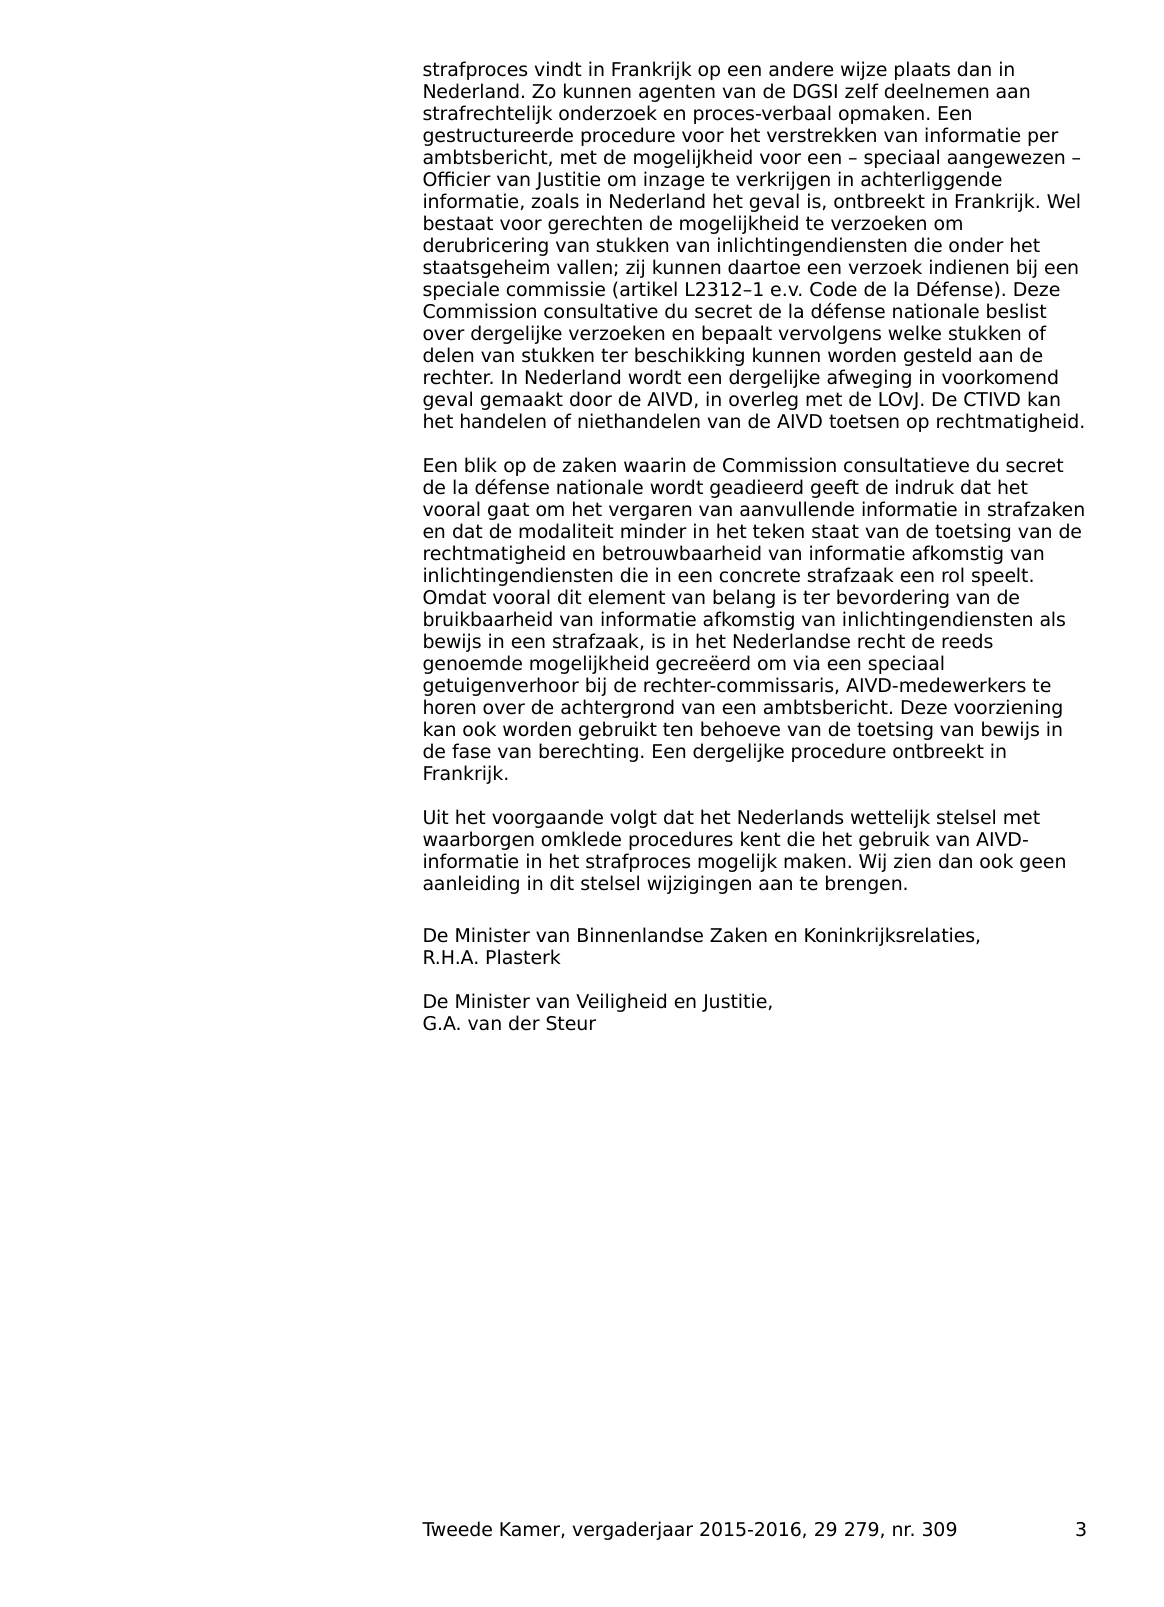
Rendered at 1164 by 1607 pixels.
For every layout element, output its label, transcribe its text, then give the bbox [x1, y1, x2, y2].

text De Minister van Binnenlandse Zaken en Koninkrijksrelaties, R.H.A. Plasterk [422, 925, 1087, 969]
text De Minister van Veiligheid en Justitie, G.A. van der Steur [422, 991, 1087, 1035]
text Omdat vooral dit element van belang is ter bevordering van de bruikbaarheid van informatie afkomstig van inlichtingendiensten als bewijs in een strafzaak, is in het Nederlandse recht de reeds genoemde mogelijkheid gecreëerd om via een speciaal getuigenverhoor bij de rechter-commissaris, AIVD-medewerkers te horen over de achtergrond van een ambtsbericht. Deze voorziening kan ook worden gebruikt ten behoeve van de toetsing van bewijs in de fase van berechting. Een dergelijke procedure ontbreekt in Frankrijk. [422, 587, 1087, 784]
text Uit het voorgaande volgt dat het Nederlands wettelijk stelsel met waarborgen omklede procedures kent die het gebruik van AIVD-informatie in het strafproces mogelijk maken. Wij zien dan ook geen aanleiding in dit stelsel wijzigingen aan te brengen. [422, 807, 1087, 895]
text strafproces vindt in Frankrijk op een andere wijze plaats dan in Nederland. Zo kunnen agenten van de DGSI zelf deelnemen aan strafrechtelijk onderzoek en proces-verbaal opmaken. Een gestructureerde procedure voor het verstrekken van informatie per ambtsbericht, met de mogelijkheid voor een – speciaal aangewezen – Officier van Justitie om inzage te verkrijgen in achterliggende informatie, zoals in Nederland het geval is, ontbreekt in Frankrijk. Wel bestaat voor gerechten de mogelijkheid te verzoeken om derubricering van stukken van inlichtingendiensten die onder het staatsgeheim vallen; zij kunnen daartoe een verzoek indienen bij een speciale commissie (artikel L2312–1 e.v. Code de la Défense). Deze Commission consultative du secret de la défense nationale beslist over dergelijke verzoeken en bepaalt vervolgens welke stukken of delen van stukken ter beschikking kunnen worden gesteld aan de rechter. In Nederland wordt een dergelijke afweging in voorkomend geval gemaakt door de AIVD, in overleg met de LOvJ. De CTIVD kan het handelen of niethandelen van de AIVD toetsen op rechtmatigheid. [422, 59, 1087, 433]
text Een blik op de zaken waarin de Commission consultatieve du secret de la défense nationale wordt geadieerd geeft de indruk dat het vooral gaat om het vergaren van aanvullende informatie in strafzaken en dat de modaliteit minder in het teken staat van de toetsing van de rechtmatigheid en betrouwbaarheid van informatie afkomstig van inlichtingendiensten die in een concrete strafzaak een rol speelt. [422, 455, 1087, 587]
